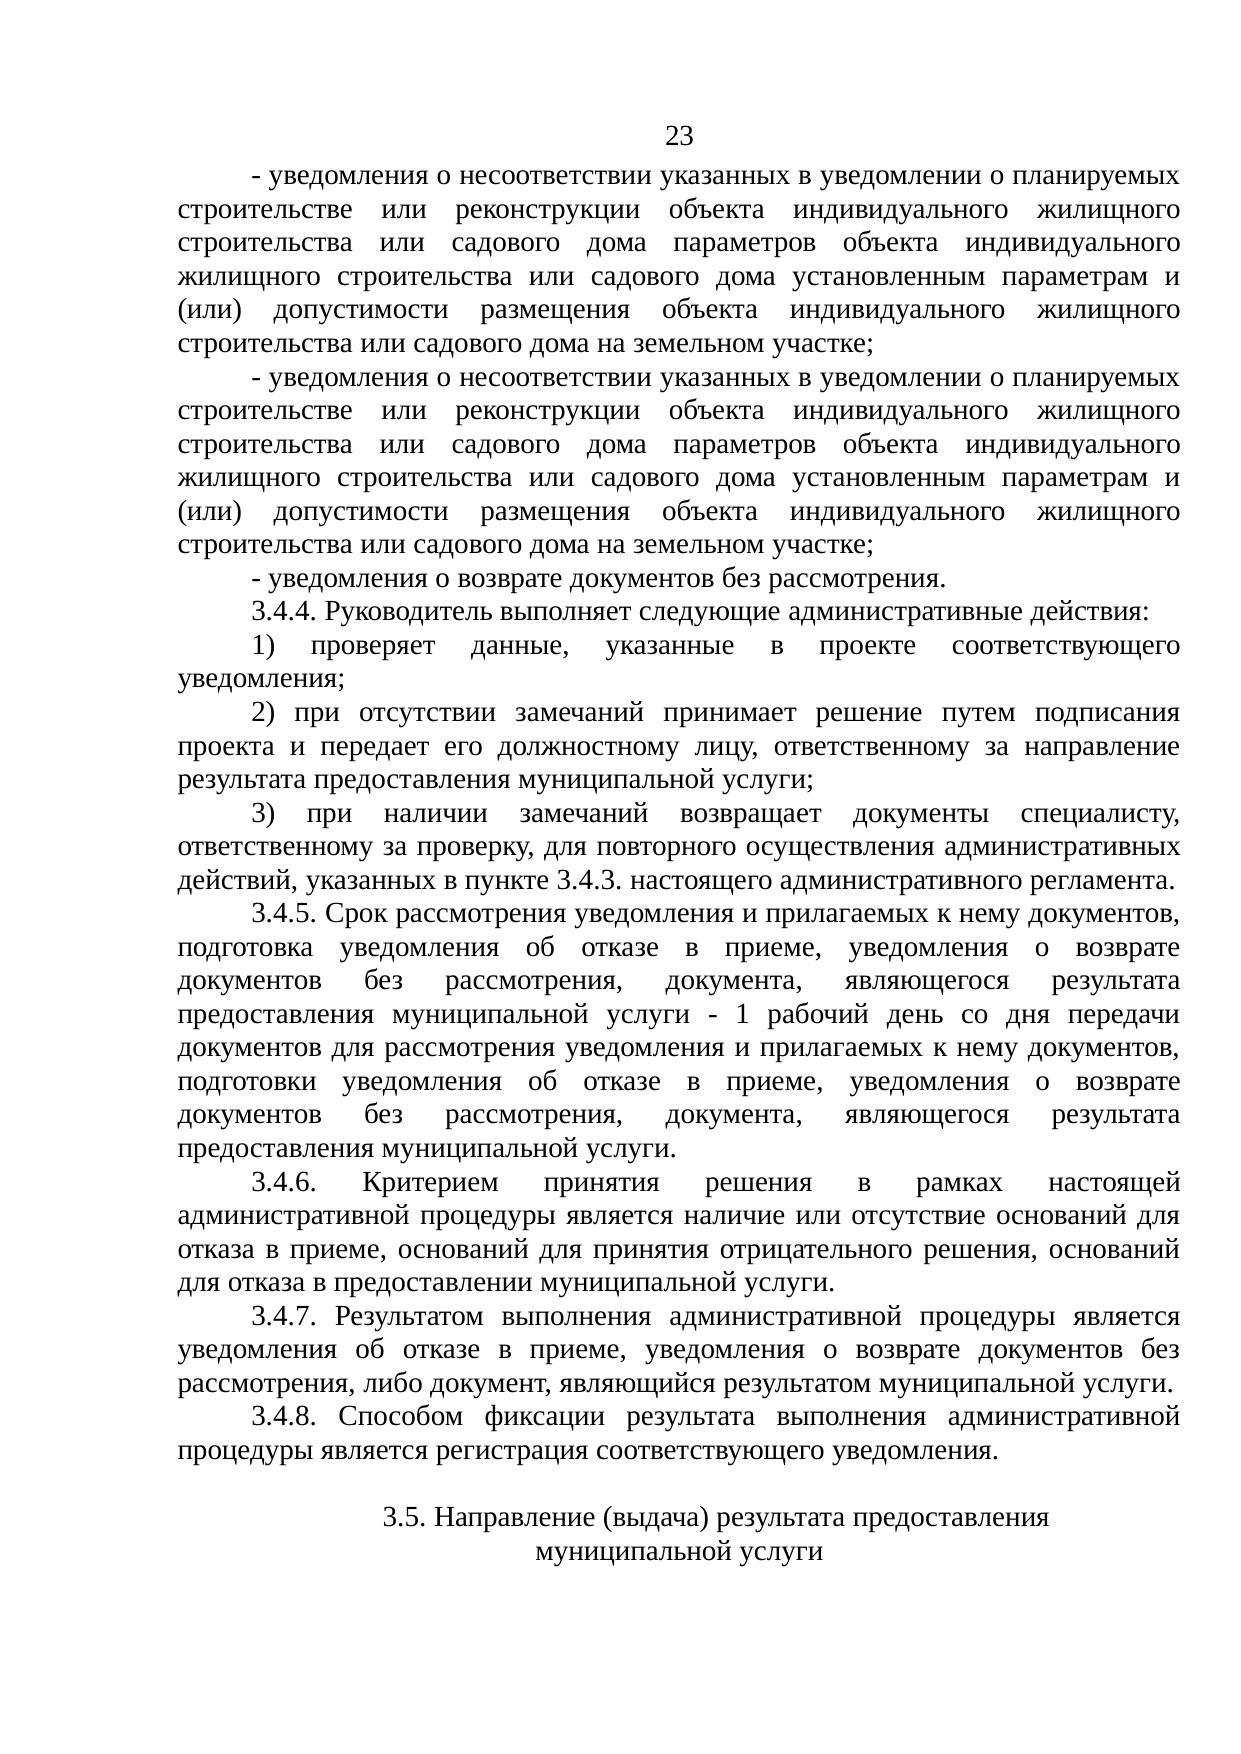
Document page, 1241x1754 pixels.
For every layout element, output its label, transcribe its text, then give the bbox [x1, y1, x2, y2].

text 3.5. Направление (выдача) результата предоставления муниципальной услуги [177, 1499, 1181, 1566]
text 3.4.4. Руководитель выполняет следующие административные действия: [177, 594, 1181, 627]
text 3.4.5. Срок рассмотрения уведомления и прилагаемых к нему документов, подготовка уведомления об отказе в приеме, уведомления о возврате документов без рассмотрения, документа, являющегося результата предоставления муниципальной услуги - 1 рабочий день со дня передачи документов для рассмотрения уведомления и прилагаемых к нему документов, подготовки уведомления об отказе в приеме, уведомления о возврате документов без рассмотрения, документа, являющегося результата предоставления муниципальной услуги. [177, 896, 1181, 1164]
text 2) при отсутствии замечаний принимает решение путем подписания проекта и передает его должностному лицу, ответственному за направление результата предоставления муниципальной услуги; [177, 694, 1181, 795]
text 3.4.7. Результатом выполнения административной процедуры является уведомления об отказе в приеме, уведомления о возврате документов без рассмотрения, либо документ, являющийся результатом муниципальной услуги. [177, 1298, 1181, 1399]
text - уведомления о несоответствии указанных в уведомлении о планируемых строительстве или реконструкции объекта индивидуального жилищного строительства или садового дома параметров объекта индивидуального жилищного строительства или садового дома установленным параметрам и (или) допустимости размещения объекта индивидуального жилищного строительства или садового дома на земельном участке; [177, 158, 1181, 359]
text - уведомления о возврате документов без рассмотрения. [177, 560, 1181, 594]
text 1) проверяет данные, указанные в проекте соответствующего уведомления; [177, 627, 1181, 694]
text - уведомления о несоответствии указанных в уведомлении о планируемых строительстве или реконструкции объекта индивидуального жилищного строительства или садового дома параметров объекта индивидуального жилищного строительства или садового дома установленным параметрам и (или) допустимости размещения объекта индивидуального жилищного строительства или садового дома на земельном участке; [177, 359, 1181, 560]
text 3.4.8. Способом фиксации результата выполнения административной процедуры является регистрация соответствующего уведомления. [177, 1399, 1181, 1466]
text 3.4.6. Критерием принятия решения в рамках настоящей административной процедуры является наличие или отсутствие оснований для отказа в приеме, оснований для принятия отрицательного решения, оснований для отказа в предоставлении муниципальной услуги. [177, 1164, 1181, 1298]
text 3) при наличии замечаний возвращает документы специалисту, ответственному за проверку, для повторного осуществления административных действий, указанных в пункте 3.4.3. настоящего административного регламента. [177, 795, 1181, 896]
